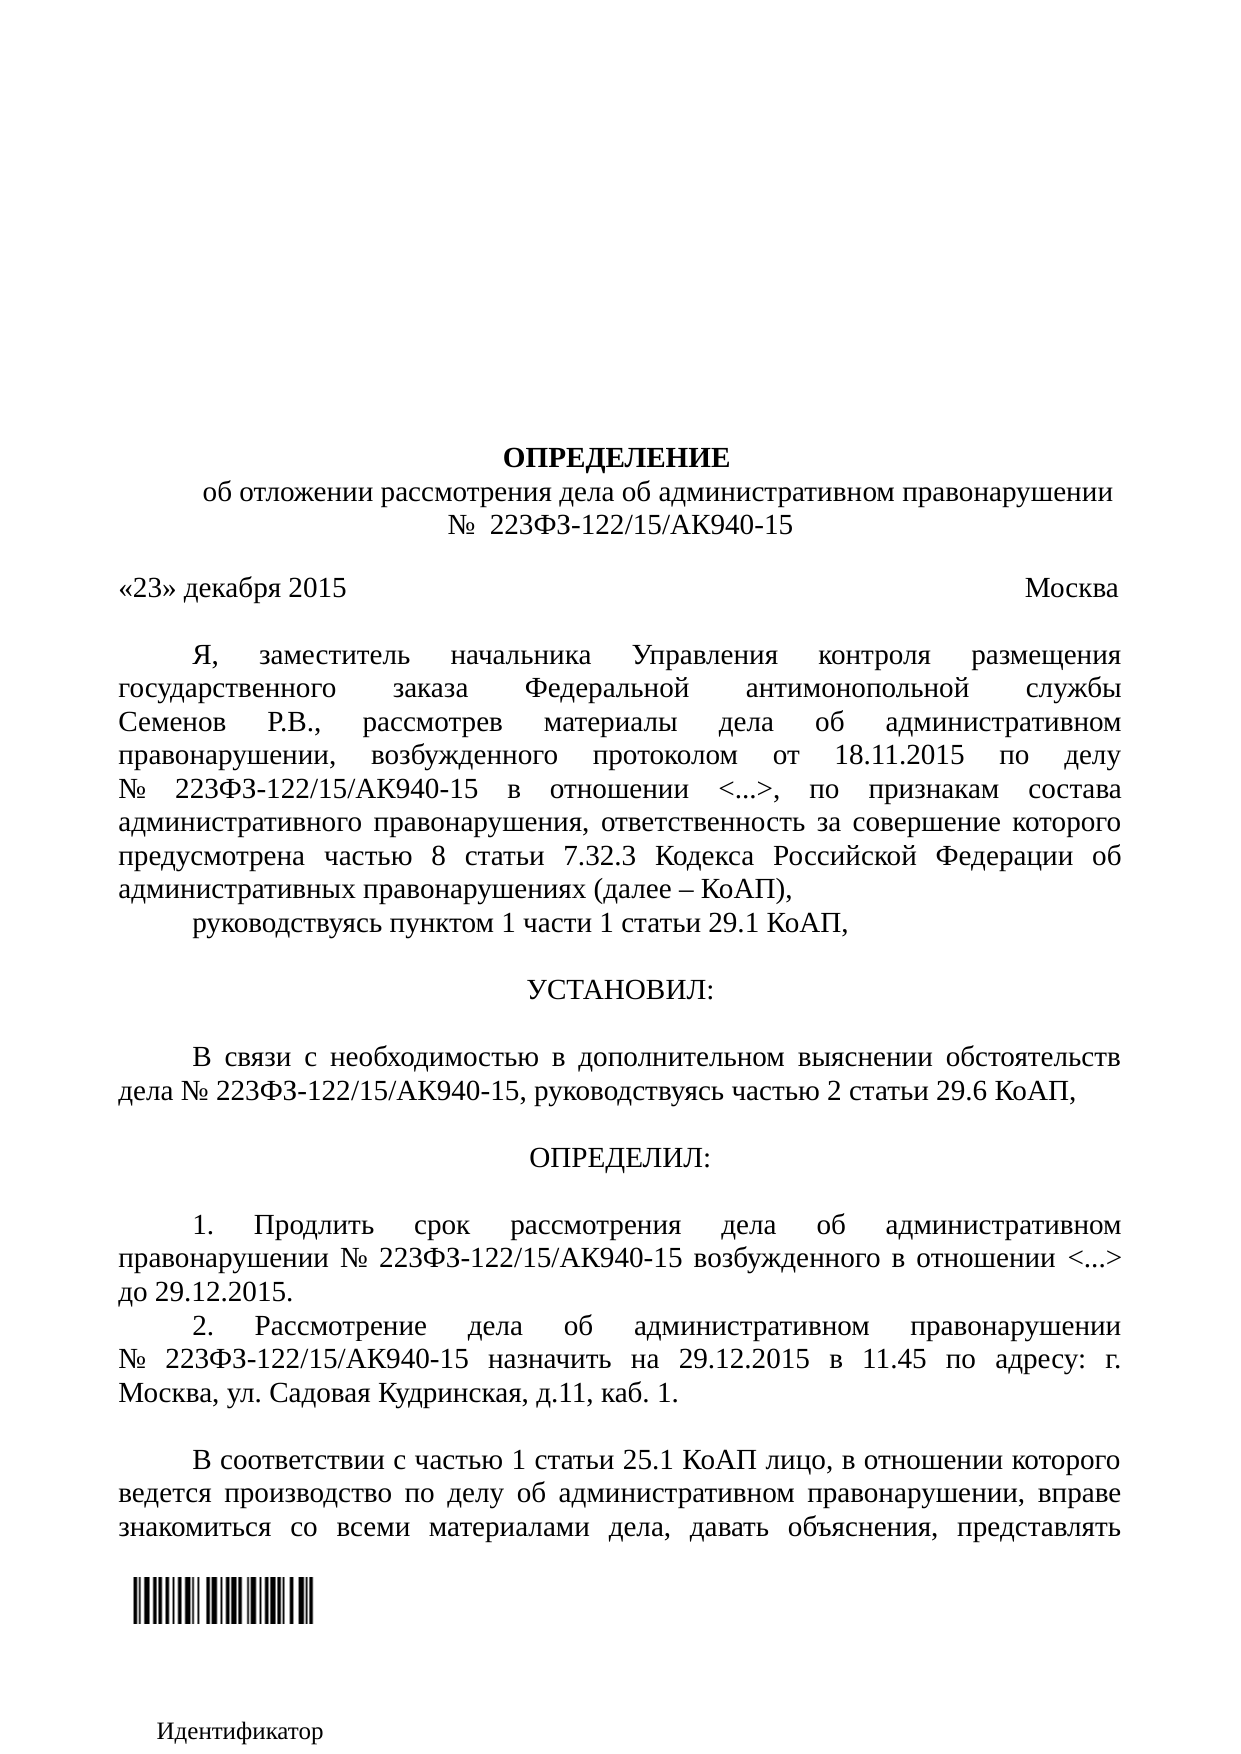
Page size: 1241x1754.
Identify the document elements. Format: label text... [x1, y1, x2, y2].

text 1. Продлить срок рассмотрения дела об административном правонарушении № 223ФЗ-122/15/АК940-15 возбужденного в отношении <...> до 29.12.2015. [118, 1207, 1122, 1308]
picture [118, 1577, 331, 1624]
text В связи с необходимостью в дополнительном выяснении обстоятельств дела № 223ФЗ-122/15/АК940-15, руководствуясь частью 2 статьи 29.6 КоАП, [118, 1039, 1122, 1106]
text ОПРЕДЕЛЕНИЕ [118, 440, 1122, 474]
text Я, заместитель начальника Управления контроля размещения государственного заказа Федеральной антимонопольной службы Семенов Р.В., рассмотрев материалы дела об административном правонарушении, возбужденного протоколом от 18.11.2015 по делу № 223ФЗ-122/15/АК940-15 в отношении <...>, по признакам состава административного правонарушения, ответственность за совершение которого предусмотрена частью 8 статьи 7.32.3 Кодекса Российской Федерации об административных правонарушениях (далее – КоАП), [118, 637, 1122, 905]
text об отложении рассмотрения дела об административном правонарушении № 223ФЗ-122/15/АК940-15 [118, 474, 1122, 541]
text ОПРЕДЕЛИЛ: [118, 1140, 1122, 1173]
text «23» декабря 2015 Москва [118, 570, 1122, 603]
text В соответствии с частью 1 статьи 25.1 КоАП лицо, в отношении которого ведется производство по делу об административном правонарушении, вправе знакомиться со всеми материалами дела, давать объяснения, представлять [118, 1442, 1122, 1542]
text УСТАНОВИЛ: [118, 972, 1122, 1006]
text руководствуясь пунктом 1 части 1 статьи 29.1 КоАП, [118, 905, 1122, 939]
text 2. Рассмотрение дела об административном правонарушении № 223ФЗ-122/15/АК940-15 назначить на 29.12.2015 в 11.45 по адресу: г. Москва, ул. Садовая Кудринская, д.11, каб. 1. [118, 1308, 1122, 1408]
